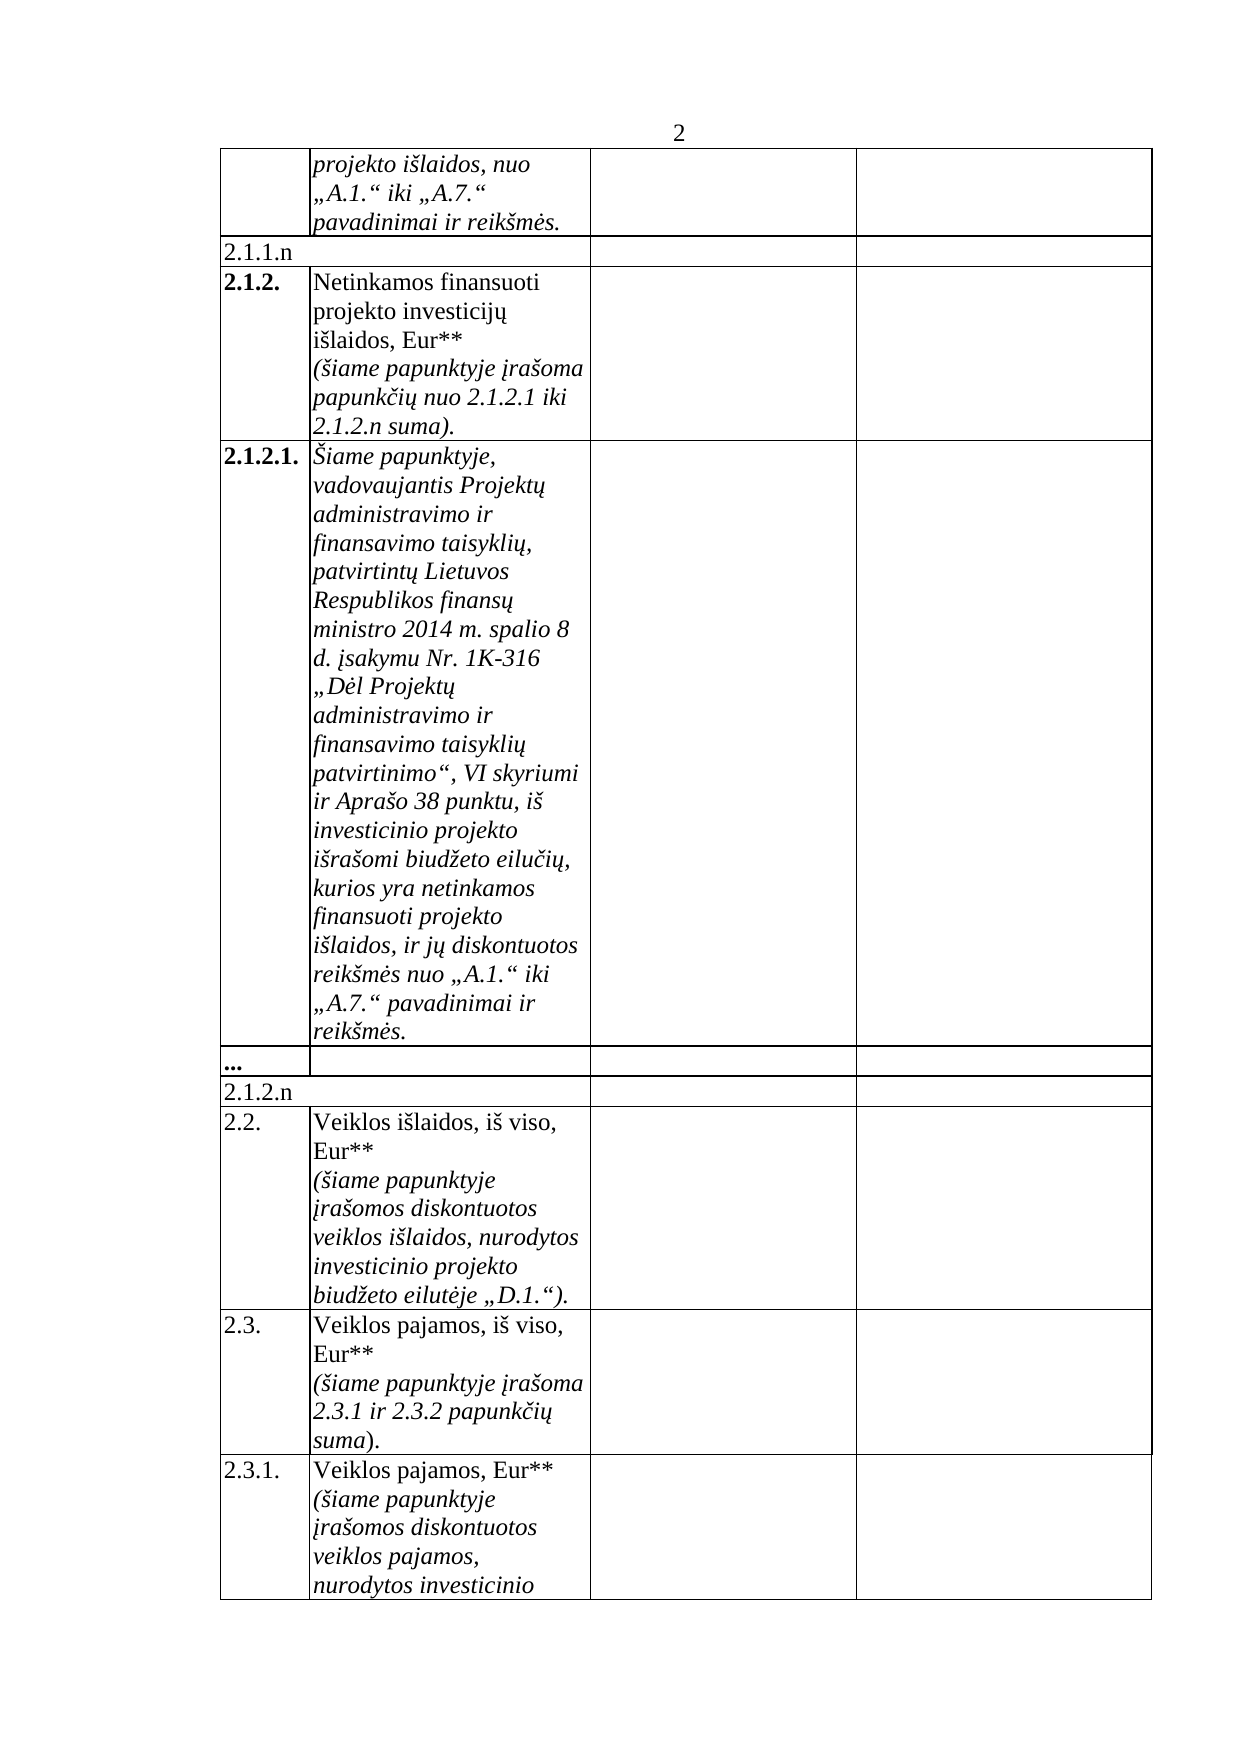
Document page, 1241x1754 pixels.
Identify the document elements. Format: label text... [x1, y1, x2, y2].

table_cell 2.1.2.1. [221, 441, 309, 1045]
table_cell Veiklos pajamos, Eur** (šiame papunktyje įrašomos diskontuotos veiklos pajamos, nurodytos investicinio [310, 1455, 590, 1599]
table_cell Veiklos pajamos, iš viso, Eur** (šiame papunktyje įrašoma 2.3.1 ir 2.3.2 papunkčių suma). [311, 1310, 590, 1454]
table_cell [591, 1047, 856, 1075]
table_cell [0, 1106, 220, 1308]
table_cell 2.2. [221, 1107, 309, 1308]
table_cell Veiklos išlaidos, iš viso, Eur** (šiame papunktyje įrašomos diskontuotos veiklos išlaidos, nurodytos investicinio projekto biudžeto eilutėje „D.1.“). [311, 1107, 590, 1308]
table_cell [0, 235, 220, 266]
table_cell Netinkamos finansuoti projekto investicijų išlaidos, Eur** (šiame papunktyje įrašoma papunkčių nuo 2.1.2.1 iki 2.1.2.n suma). [311, 267, 590, 440]
table_cell [857, 441, 1151, 1045]
table_cell 2.3.1. [221, 1455, 309, 1599]
table_cell 2.1.2.n [221, 1077, 590, 1106]
table_cell [857, 1107, 1151, 1308]
table_cell [591, 1455, 856, 1599]
table_cell [0, 440, 220, 1045]
table_cell [591, 237, 856, 266]
table_cell [591, 441, 856, 1045]
table_cell [857, 1047, 1151, 1075]
table_cell [0, 1454, 220, 1599]
table_cell [857, 237, 1151, 266]
table_cell 2.3. [221, 1310, 309, 1454]
table_cell [591, 149, 856, 235]
table_cell [591, 267, 856, 440]
table_cell [0, 1075, 220, 1106]
table_cell [0, 266, 220, 440]
table_cell projekto išlaidos, nuo „A.1.“ iki „A.7.“ pavadinimai ir reikšmės. [311, 149, 590, 235]
table_cell [591, 1310, 856, 1454]
table_cell 2.1.1.n [221, 237, 590, 266]
table_cell [311, 1047, 590, 1075]
table_cell [0, 1309, 220, 1454]
table_cell [857, 1077, 1151, 1106]
table_cell 2.1.2. [221, 267, 309, 440]
table_cell [857, 1455, 1151, 1599]
table_cell [857, 267, 1151, 440]
table_cell ... [221, 1047, 309, 1075]
table_cell Šiame papunktyje, vadovaujantis Projektų administravimo ir finansavimo taisyklių, patvirtintų Lietuvos Respublikos finansų ministro 2014 m. spalio 8 d. įsakymu Nr. 1K-316 „Dėl Projektų administravimo ir finansavimo taisyklių patvirtinimo“, VI skyriumi ir Aprašo 38 punktu, iš investicinio projekto išrašomi biudžeto eilučių, kurios yra netinkamos finansuoti projekto išlaidos, ir jų diskontuotos reikšmės nuo „A.1.“ iki „A.7.“ pavadinimai ir reikšmės. [311, 441, 590, 1045]
table_cell [591, 1077, 856, 1106]
table_cell [0, 1045, 220, 1075]
table_cell [857, 1310, 1151, 1454]
table_cell [0, 148, 220, 235]
table_cell [591, 1107, 856, 1308]
table_cell [221, 149, 309, 235]
table_cell [857, 149, 1151, 235]
